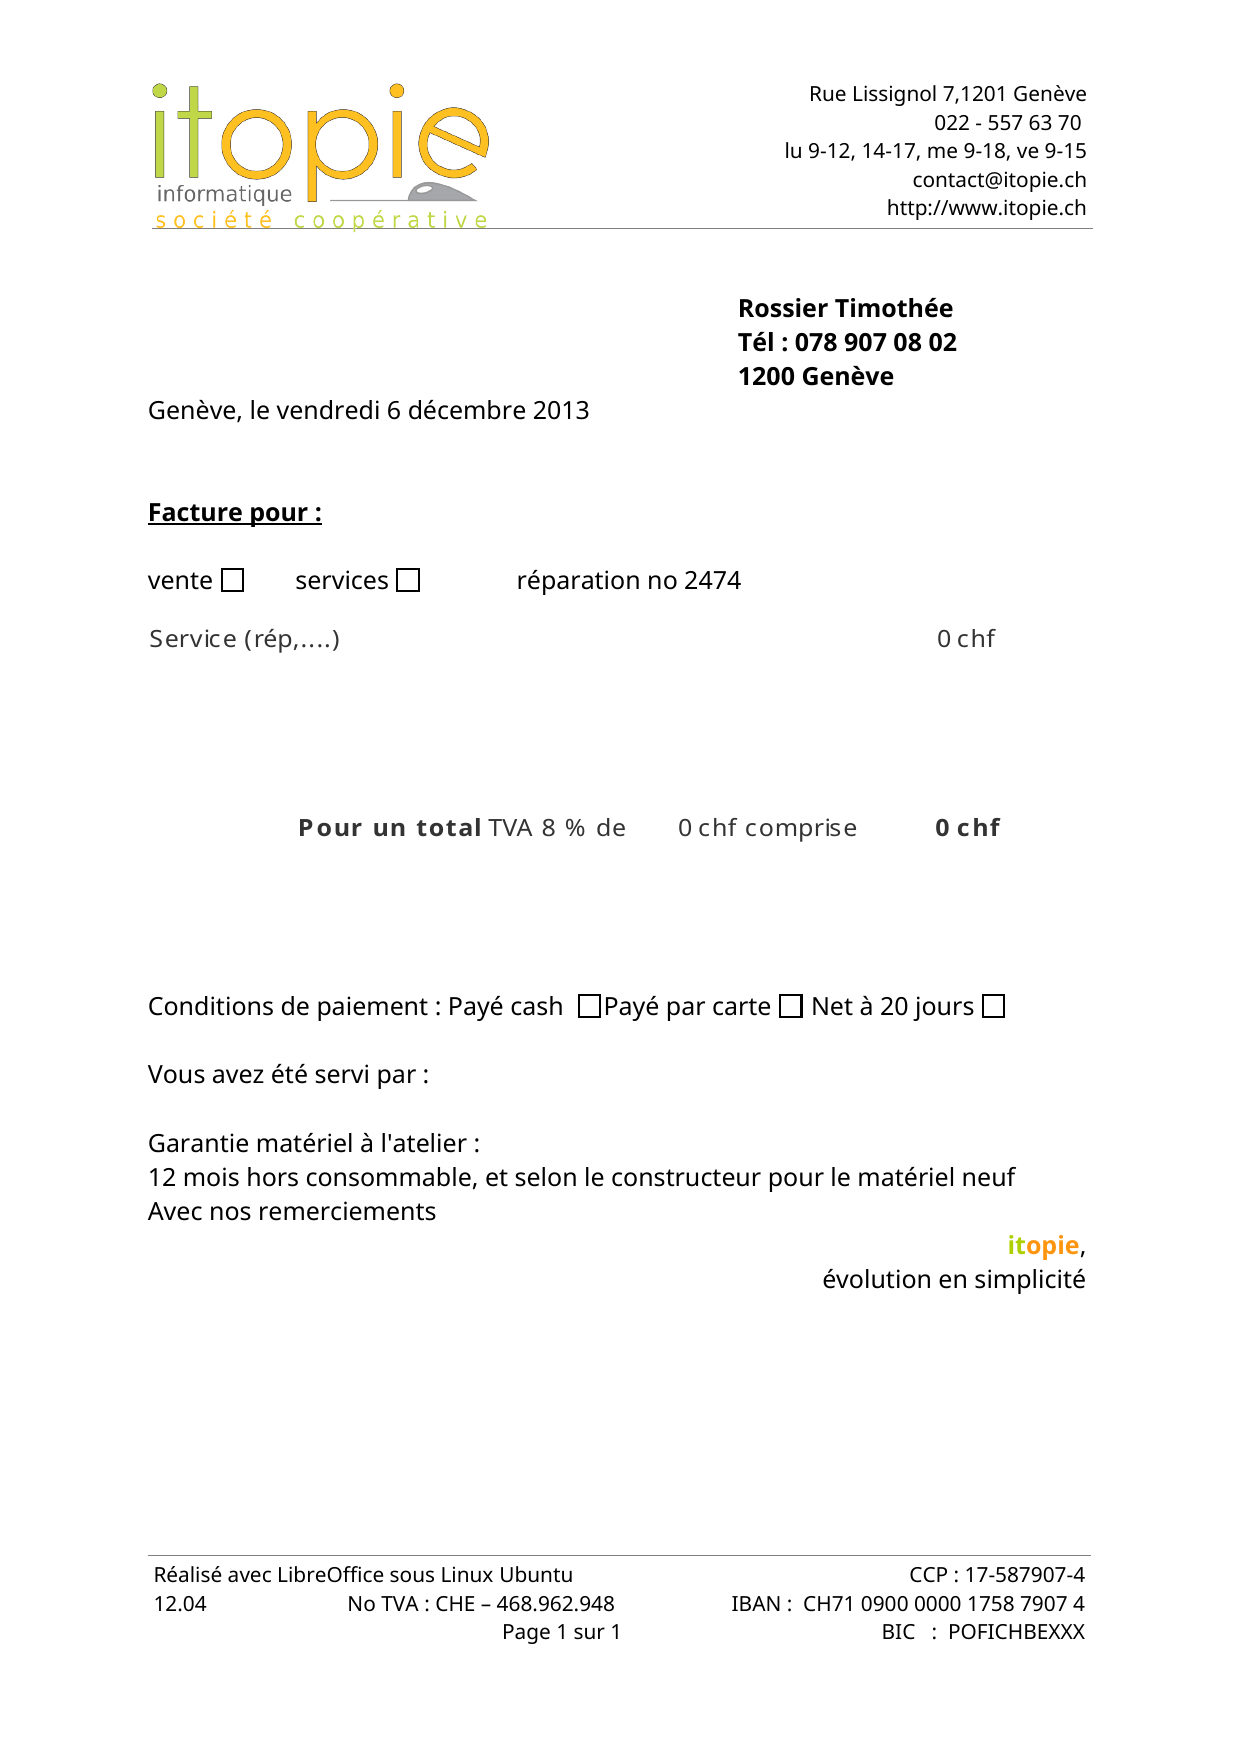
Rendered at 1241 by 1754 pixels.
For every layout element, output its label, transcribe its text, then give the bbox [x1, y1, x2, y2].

text Garantie matériel à l'atelier : [148, 1125, 1093, 1159]
text Vous avez été servi par : [148, 1057, 1093, 1091]
picture [138, 72, 500, 244]
text Facture pour : [148, 495, 1093, 529]
text Tél : 078 907 08 02 [148, 324, 1093, 358]
text vente services réparation no 2474 [148, 563, 1093, 597]
text évolution en simplicité [148, 1262, 1093, 1296]
text Conditions de paiement : Payé cash Payé par carte Net à 20 jours [148, 989, 1093, 1023]
text Rossier Timothée [148, 290, 1093, 324]
text itopie, [148, 1227, 1093, 1262]
text 12 mois hors consommable, et selon le constructeur pour le matériel neuf [148, 1159, 1093, 1193]
text Genève, le vendredi 6 décembre 2013 [148, 392, 1093, 427]
text 1200 Genève [148, 358, 1093, 392]
text Avec nos remerciements [148, 1193, 1093, 1227]
